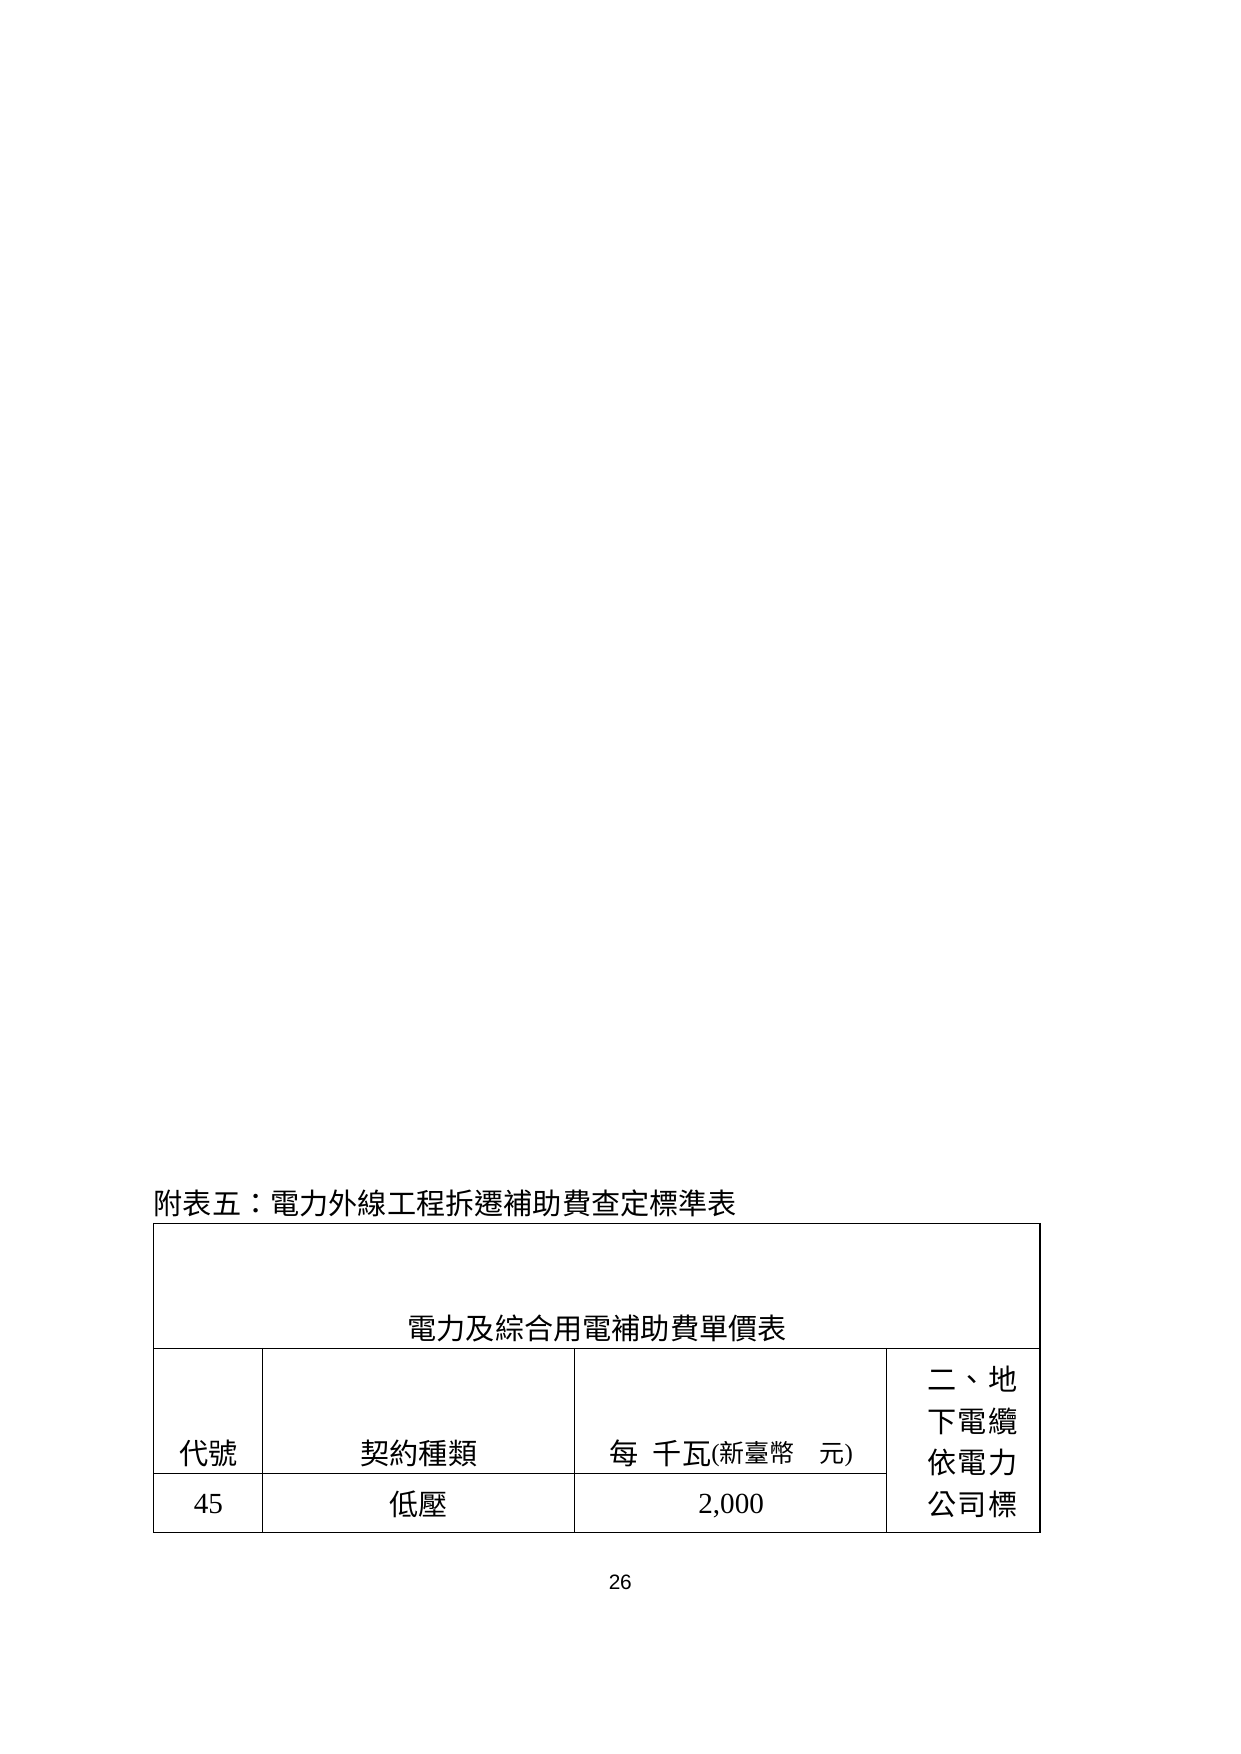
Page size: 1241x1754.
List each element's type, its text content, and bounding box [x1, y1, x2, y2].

table_cell 每 千瓦(新臺幣 元) [575, 1349, 886, 1473]
table_cell 代號 [154, 1349, 262, 1473]
table_cell 契約種類 [263, 1349, 574, 1473]
table_cell 45 [154, 1474, 262, 1532]
table_cell 2,000 [575, 1474, 886, 1532]
table_header 電力及綜合用電補助費單價表 [154, 1224, 1039, 1348]
text 附表五：電力外線工程拆遷補助費查定標準表 [153, 1160, 1087, 1223]
table_cell 二、地下電纜依電力公司標準檢據補助。 一﹑本單價為架空線路。 [887, 1349, 1039, 1532]
table_cell 低壓 [263, 1474, 574, 1532]
